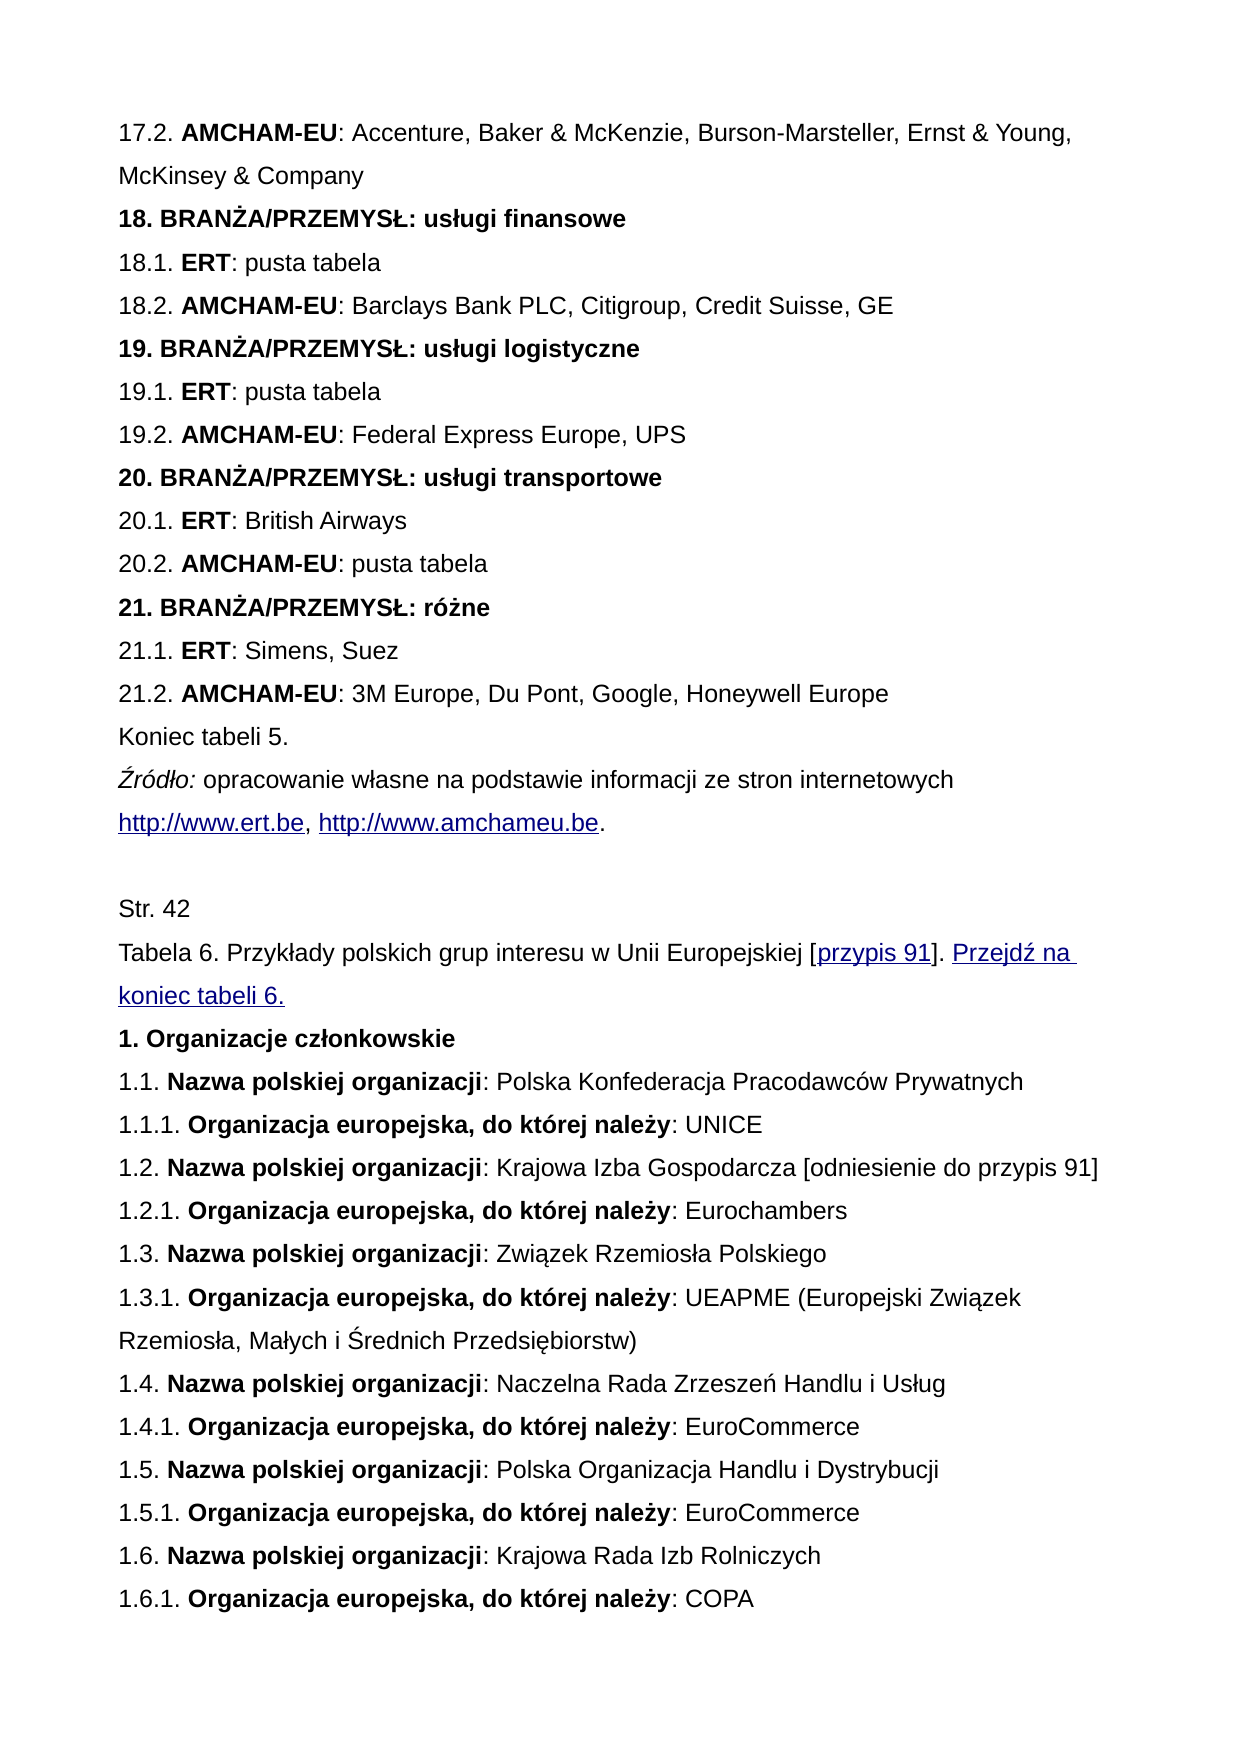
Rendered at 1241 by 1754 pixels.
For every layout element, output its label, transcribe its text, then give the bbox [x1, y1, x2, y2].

text 1.1. Nazwa polskiej organizacji: Polska Konfederacja Pracodawców Prywatnych [118, 1067, 1122, 1096]
text 20.2. AMCHAM-EU: pusta tabela [118, 549, 1122, 578]
text 1.4.1. Organizacja europejska, do której należy: EuroCommerce [118, 1412, 1122, 1441]
text 21. BRANŻA/PRZEMYSŁ: różne [118, 592, 1122, 621]
text 20.1. ERT: British Airways [118, 506, 1122, 535]
text 1.5. Nazwa polskiej organizacji: Polska Organizacja Handlu i Dystrybucji [118, 1455, 1122, 1484]
text 1.3.1. Organizacja europejska, do której należy: UEAPME (Europejski Związek Rzemiosła, Małych i Średnich Przedsiębiorstw) [118, 1282, 1122, 1354]
text 1.6. Nazwa polskiej organizacji: Krajowa Rada Izb Rolniczych [118, 1541, 1122, 1570]
text 20. BRANŻA/PRZEMYSŁ: usługi transportowe [118, 463, 1122, 492]
text 19. BRANŻA/PRZEMYSŁ: usługi logistyczne [118, 334, 1122, 362]
text 1.5.1. Organizacja europejska, do której należy: EuroCommerce [118, 1498, 1122, 1527]
text 1.4. Nazwa polskiej organizacji: Naczelna Rada Zrzeszeń Handlu i Usług [118, 1369, 1122, 1397]
text 19.1. ERT: pusta tabela [118, 377, 1122, 406]
text 1.3. Nazwa polskiej organizacji: Związek Rzemiosła Polskiego [118, 1239, 1122, 1268]
text 1.2.1. Organizacja europejska, do której należy: Eurochambers [118, 1196, 1122, 1225]
text Str. 42 [118, 894, 1122, 923]
text 19.2. AMCHAM-EU: Federal Express Europe, UPS [118, 420, 1122, 449]
text 18. BRANŻA/PRZEMYSŁ: usługi finansowe [118, 204, 1122, 233]
text 1.2. Nazwa polskiej organizacji: Krajowa Izba Gospodarcza [odniesienie do przypis 91] [118, 1153, 1122, 1182]
text Tabela 6. Przykłady polskich grup interesu w Unii Europejskiej [przypis 91]. Przejdź na koniec tabeli 6. [118, 937, 1122, 1009]
text 21.1. ERT: Simens, Suez [118, 636, 1122, 664]
text 17.2. AMCHAM-EU: Accenture, Baker & McKenzie, Burson-Marsteller, Ernst & Young, McKinsey & Company [118, 118, 1122, 190]
text 18.1. ERT: pusta tabela [118, 247, 1122, 276]
text Źródło: opracowanie własne na podstawie informacji ze stron internetowych http://www.ert.be, http://www.amchameu.be. [118, 765, 1122, 837]
text 18.2. AMCHAM-EU: Barclays Bank PLC, Citigroup, Credit Suisse, GE [118, 291, 1122, 319]
text 21.2. AMCHAM-EU: 3M Europe, Du Pont, Google, Honeywell Europe [118, 679, 1122, 707]
text Koniec tabeli 5. [118, 722, 1122, 751]
text 1.1.1. Organizacja europejska, do której należy: UNICE [118, 1110, 1122, 1139]
text 1. Organizacje członkowskie [118, 1024, 1122, 1052]
text 1.6.1. Organizacja europejska, do której należy: COPA [118, 1584, 1122, 1613]
